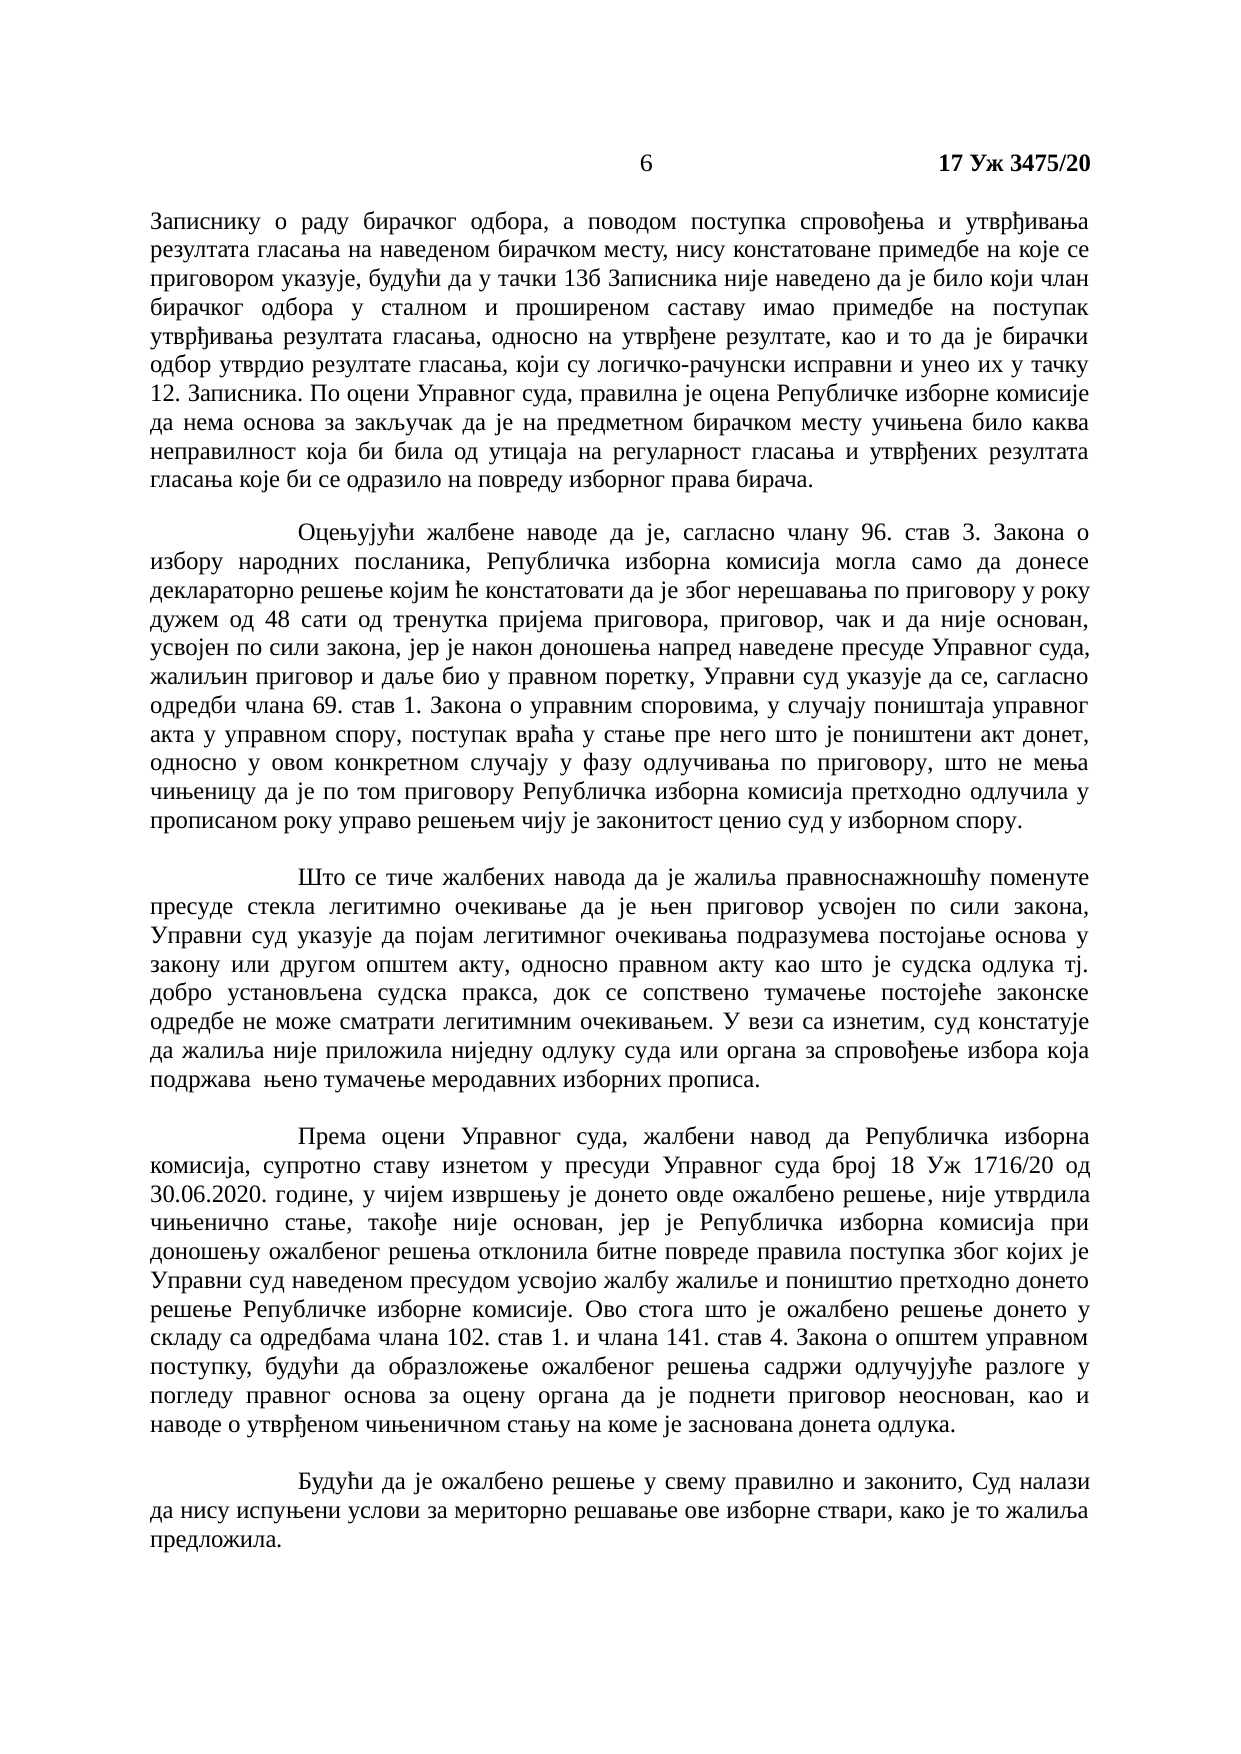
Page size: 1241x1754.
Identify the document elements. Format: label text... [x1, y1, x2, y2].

text Будући да је ожалбено решење у свему правилно и законито, Суд налази да нису испуњени услови за мериторно решавање ове изборне ствари, како је то жалиља предложила. [150, 1466, 1091, 1552]
text Према оцени Управног суда, жалбени навод да Републичка изборна комисија, супротно ставу изнетом у пресуди Управног суда број 18 Уж 1716/20 од 30.06.2020. године, у чијем извршењу је донето овде ожалбено решење, није утврдила чињенично стање, такође није основан, јер је Републичка изборна комисија при доношењу ожалбеног решења отклонила битне повреде правила поступка због којих је Управни суд наведеном пресудом усвојио жалбу жалиље и поништио претходно донето решење Републичке изборне комисије. Ово стога што је ожалбено решење донето у складу са одредбама члана 102. став 1. и члана 141. став 4. Закона о општем управном поступку, будући да образложење ожалбеног решења садржи одлучујуће разлоге у погледу правног основа за оцену органа да је поднети приговор неоснован, као и наводе о утврђеном чињеничном стању на коме је заснована донета одлука. [150, 1121, 1091, 1437]
text Записнику о раду бирачког одбора, а поводом поступка спровођења и утврђивања резултата гласања на наведеном бирачком месту, нису констатоване примедбе на које се приговором указује, будући да у тачки 13б Записника није наведено да је било који члан бирачког одбора у сталном и проширеном саставу имао примедбе на поступак утврђивања резултата гласања, односно на утврђене резултате, као и то да је бирачки одбор утврдио резултате гласања, који су логичко-рачунски исправни и унео их у тачку 12. Записника. По оцени Управног суда, правилна је оцена Републичке изборне комисије да нема основа за закључак да је на предметном бирачком месту учињена било каква неправилност која би била од утицаја на регуларност гласања и утврђених резултата гласања које би се одразило на повреду изборног права бирача. [150, 206, 1091, 493]
text Оцењујући жалбене наводе да је, сагласно члану 96. став 3. Закона о избору народних посланика, Републичка изборна комисија могла само да донесе деклараторно решење којим ће констатовати да је због нерешавања по приговору у року дужем од 48 сати од тренутка пријема приговора, приговор, чак и да није основан, усвојен по сили закона, јер је након доношења напред наведене пресуде Управног суда, жалиљин приговор и даље био у правном поретку, Управни суд указује да се, сагласно одредби члана 69. став 1. Закона о управним споровима, у случају поништаја управног акта у управном спору, поступак враћа у стање пре него што је поништени акт донет, односно у овом конкретном случају у фазу одлучивања по приговору, што не мења чињеницу да је по том приговору Републичка изборна комисија претходно одлучила у прописаном року управо решењем чију је законитост ценио суд у изборном спору. [150, 517, 1091, 834]
text Што се тиче жалбених навода да је жалиља правноснажношћу поменуте пресуде стекла легитимно очекивање да је њен приговор усвојен по сили закона, Управни суд указује да појам легитимног очекивања подразумева постојање основа у закону или другом општем акту, односно правном акту као што је судска одлука тј. добро установљена судска пракса, док се сопствено тумачење постојеће законске одредбе не може сматрати легитимним очекивањем. У вези са изнетим, суд констатује да жалиља није приложила ниједну одлуку суда или органа за спровођење избора која подржава њено тумачење меродавних изборних прописа. [150, 862, 1091, 1092]
